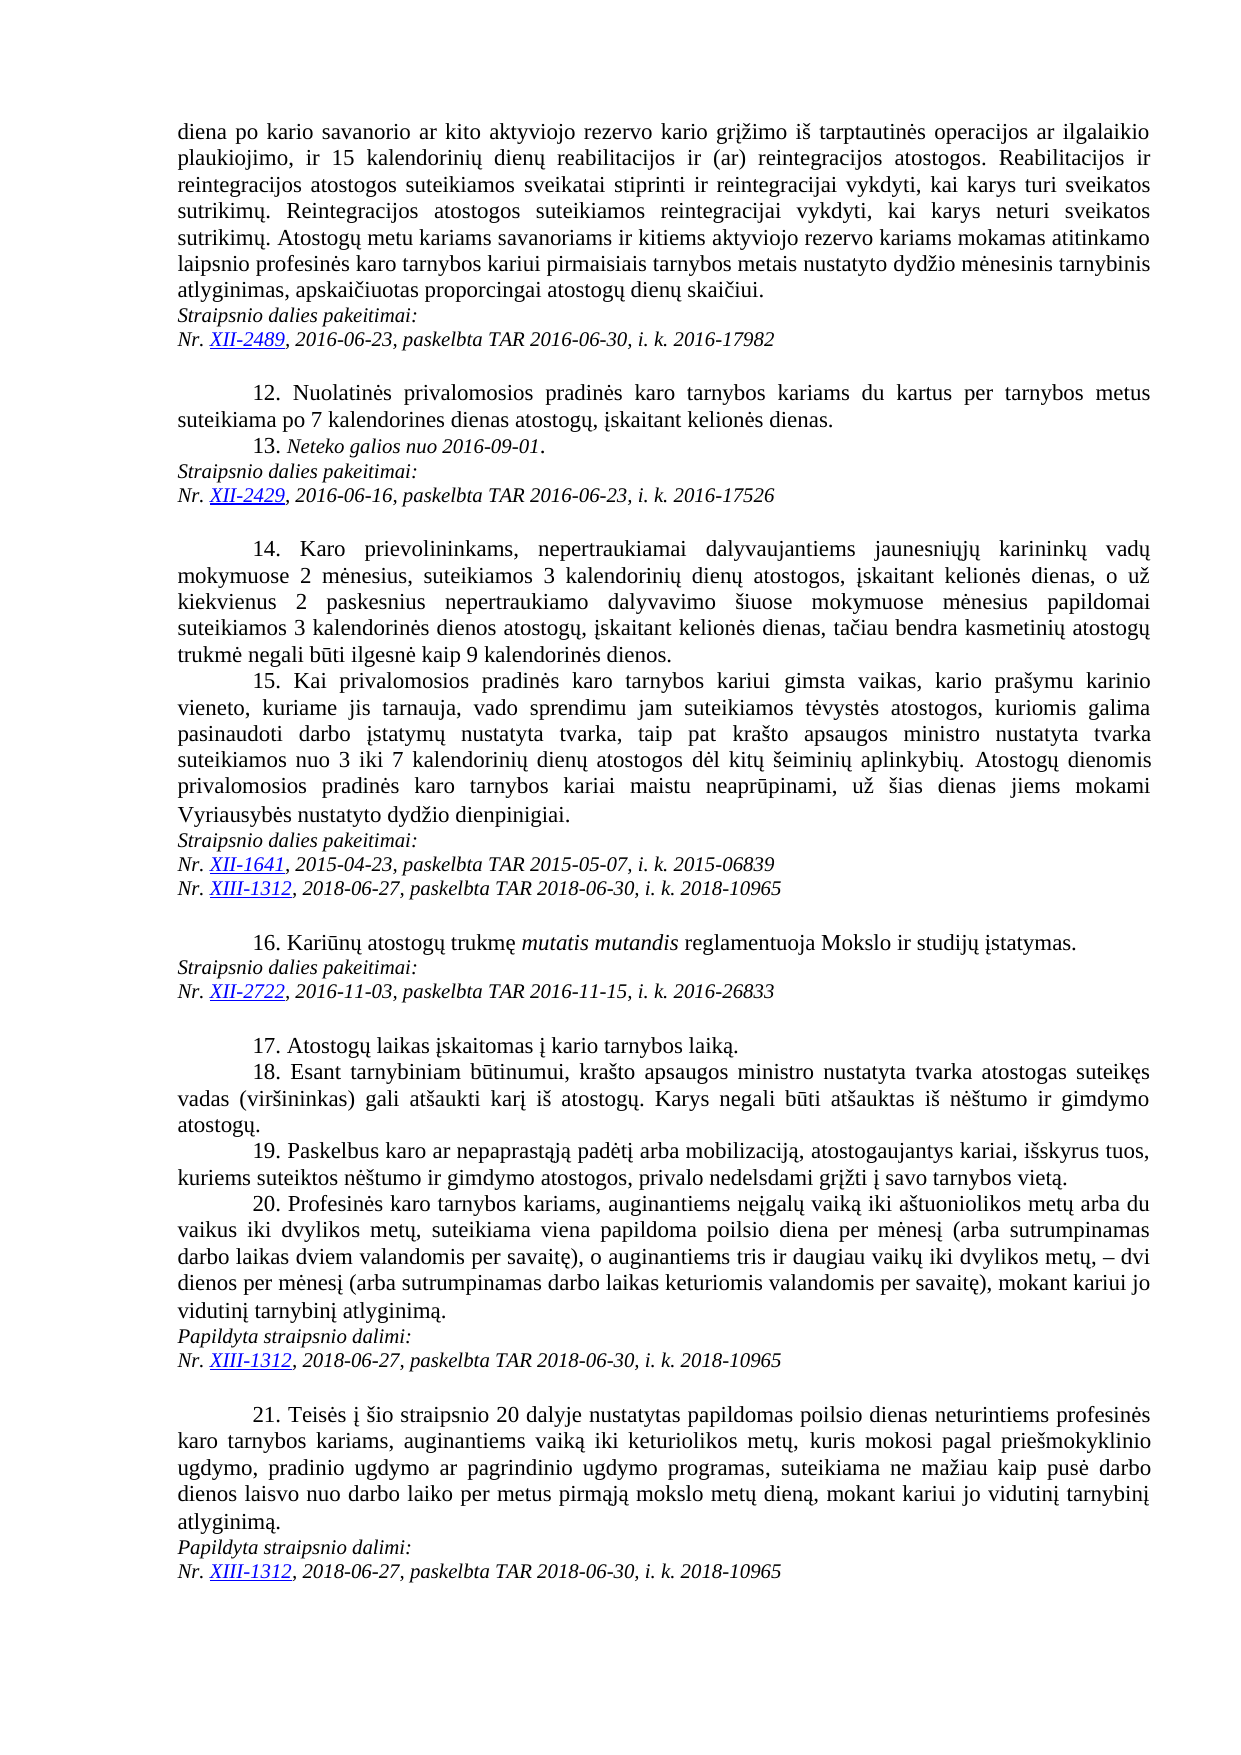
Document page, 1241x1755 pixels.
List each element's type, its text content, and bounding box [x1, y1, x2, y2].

text 13. Neteko galios nuo 2016-09-01. [177, 432, 1152, 458]
text Nr. XIII-1312, 2018-06-27, paskelbta TAR 2018-06-30, i. k. 2018-10965 [177, 1348, 1152, 1372]
text 16. Kariūnų atostogų trukmę mutatis mutandis reglamentuoja Mokslo ir studijų įstatymas. [177, 929, 1152, 955]
text 21. Teisės į šio straipsnio 20 dalyje nustatytas papildomas poilsio dienas neturintiems profesinės karo tarnybos kariams, auginantiems vaiką iki keturiolikos metų, kuris mokosi pagal priešmokyklinio ugdymo, pradinio ugdymo ar pagrindinio ugdymo programas, suteikiama ne mažiau kaip pusė darbo dienos laisvo nuo darbo laiko per metus pirmąją mokslo metų dieną, mokant kariui jo vidutinį tarnybinį atlyginimą. [177, 1401, 1152, 1535]
text 12. Nuolatinės privalomosios pradinės karo tarnybos kariams du kartus per tarnybos metus suteikiama po 7 kalendorines dienas atostogų, įskaitant kelionės dienas. [177, 379, 1152, 432]
text 18. Esant tarnybiniam būtinumui, krašto apsaugos ministro nustatyta tvarka atostogas suteikęs vadas (viršininkas) gali atšaukti karį iš atostogų. Karys negali būti atšauktas iš nėštumo ir gimdymo atostogų. [177, 1058, 1152, 1137]
text Nr. XIII-1312, 2018-06-27, paskelbta TAR 2018-06-30, i. k. 2018-10965 [177, 1559, 1152, 1583]
text Nr. XII-2722, 2016-11-03, paskelbta TAR 2016-11-15, i. k. 2016-26833 [177, 979, 1152, 1003]
text Papildyta straipsnio dalimi: [177, 1324, 1152, 1348]
text Nr. XII-2489, 2016-06-23, paskelbta TAR 2016-06-30, i. k. 2016-17982 [177, 327, 1152, 351]
text Nr. XIII-1312, 2018-06-27, paskelbta TAR 2018-06-30, i. k. 2018-10965 [177, 876, 1152, 900]
text Nr. XII-1641, 2015-04-23, paskelbta TAR 2015-05-07, i. k. 2015-06839 [177, 852, 1152, 876]
text 14. Karo prievolininkams, nepertraukiamai dalyvaujantiems jaunesniųjų karininkų vadų mokymuose 2 mėnesius, suteikiamos 3 kalendorinių dienų atostogos, įskaitant kelionės dienas, o už kiekvienus 2 paskesnius nepertraukiamo dalyvavimo šiuose mokymuose mėnesius papildomai suteikiamos 3 kalendorinės dienos atostogų, įskaitant kelionės dienas, tačiau bendra kasmetinių atostogų trukmė negali būti ilgesnė kaip 9 kalendorinės dienos. [177, 535, 1152, 667]
text 20. Profesinės karo tarnybos kariams, auginantiems neįgalų vaiką iki aštuoniolikos metų arba du vaikus iki dvylikos metų, suteikiama viena papildoma poilsio diena per mėnesį (arba sutrumpinamas darbo laikas dviem valandomis per savaitę), o auginantiems tris ir daugiau vaikų iki dvylikos metų, – dvi dienos per mėnesį (arba sutrumpinamas darbo laikas keturiomis valandomis per savaitę), mokant kariui jo vidutinį tarnybinį atlyginimą. [177, 1190, 1152, 1324]
text 19. Paskelbus karo ar nepaprastąją padėtį arba mobilizaciją, atostogaujantys kariai, išskyrus tuos, kuriems suteiktos nėštumo ir gimdymo atostogos, privalo nedelsdami grįžti į savo tarnybos vietą. [177, 1137, 1152, 1190]
text diena po kario savanorio ar kito aktyviojo rezervo kario grįžimo iš tarptautinės operacijos ar ilgalaikio plaukiojimo, ir 15 kalendorinių dienų reabilitacijos ir (ar) reintegracijos atostogos. Reabilitacijos ir reintegracijos atostogos suteikiamos sveikatai stiprinti ir reintegracijai vykdyti, kai karys turi sveikatos sutrikimų. Reintegracijos atostogos suteikiamos reintegracijai vykdyti, kai karys neturi sveikatos sutrikimų. Atostogų metu kariams savanoriams ir kitiems aktyviojo rezervo kariams mokamas atitinkamo laipsnio profesinės karo tarnybos kariui pirmaisiais tarnybos metais nustatyto dydžio mėnesinis tarnybinis atlyginimas, apskaičiuotas proporcingai atostogų dienų skaičiui. [177, 118, 1152, 303]
text Straipsnio dalies pakeitimai: [177, 955, 1152, 979]
text Straipsnio dalies pakeitimai: [177, 828, 1152, 852]
text Nr. XII-2429, 2016-06-16, paskelbta TAR 2016-06-23, i. k. 2016-17526 [177, 483, 1152, 507]
text Papildyta straipsnio dalimi: [177, 1535, 1152, 1559]
text 15. Kai privalomosios pradinės karo tarnybos kariui gimsta vaikas, kario prašymu karinio vieneto, kuriame jis tarnauja, vado sprendimu jam suteikiamos tėvystės atostogos, kuriomis galima pasinaudoti darbo įstatymų nustatyta tvarka, taip pat krašto apsaugos ministro nustatyta tvarka suteikiamos nuo 3 iki 7 kalendorinių dienų atostogos dėl kitų šeiminių aplinkybių. Atostogų dienomis privalomosios pradinės karo tarnybos kariai maistu neaprūpinami, už šias dienas jiems mokami Vyriausybės nustatyto dydžio dienpinigiai. [177, 667, 1152, 828]
text Straipsnio dalies pakeitimai: [177, 303, 1152, 327]
text 17. Atostogų laikas įskaitomas į kario tarnybos laiką. [177, 1032, 1152, 1058]
text Straipsnio dalies pakeitimai: [177, 458, 1152, 483]
